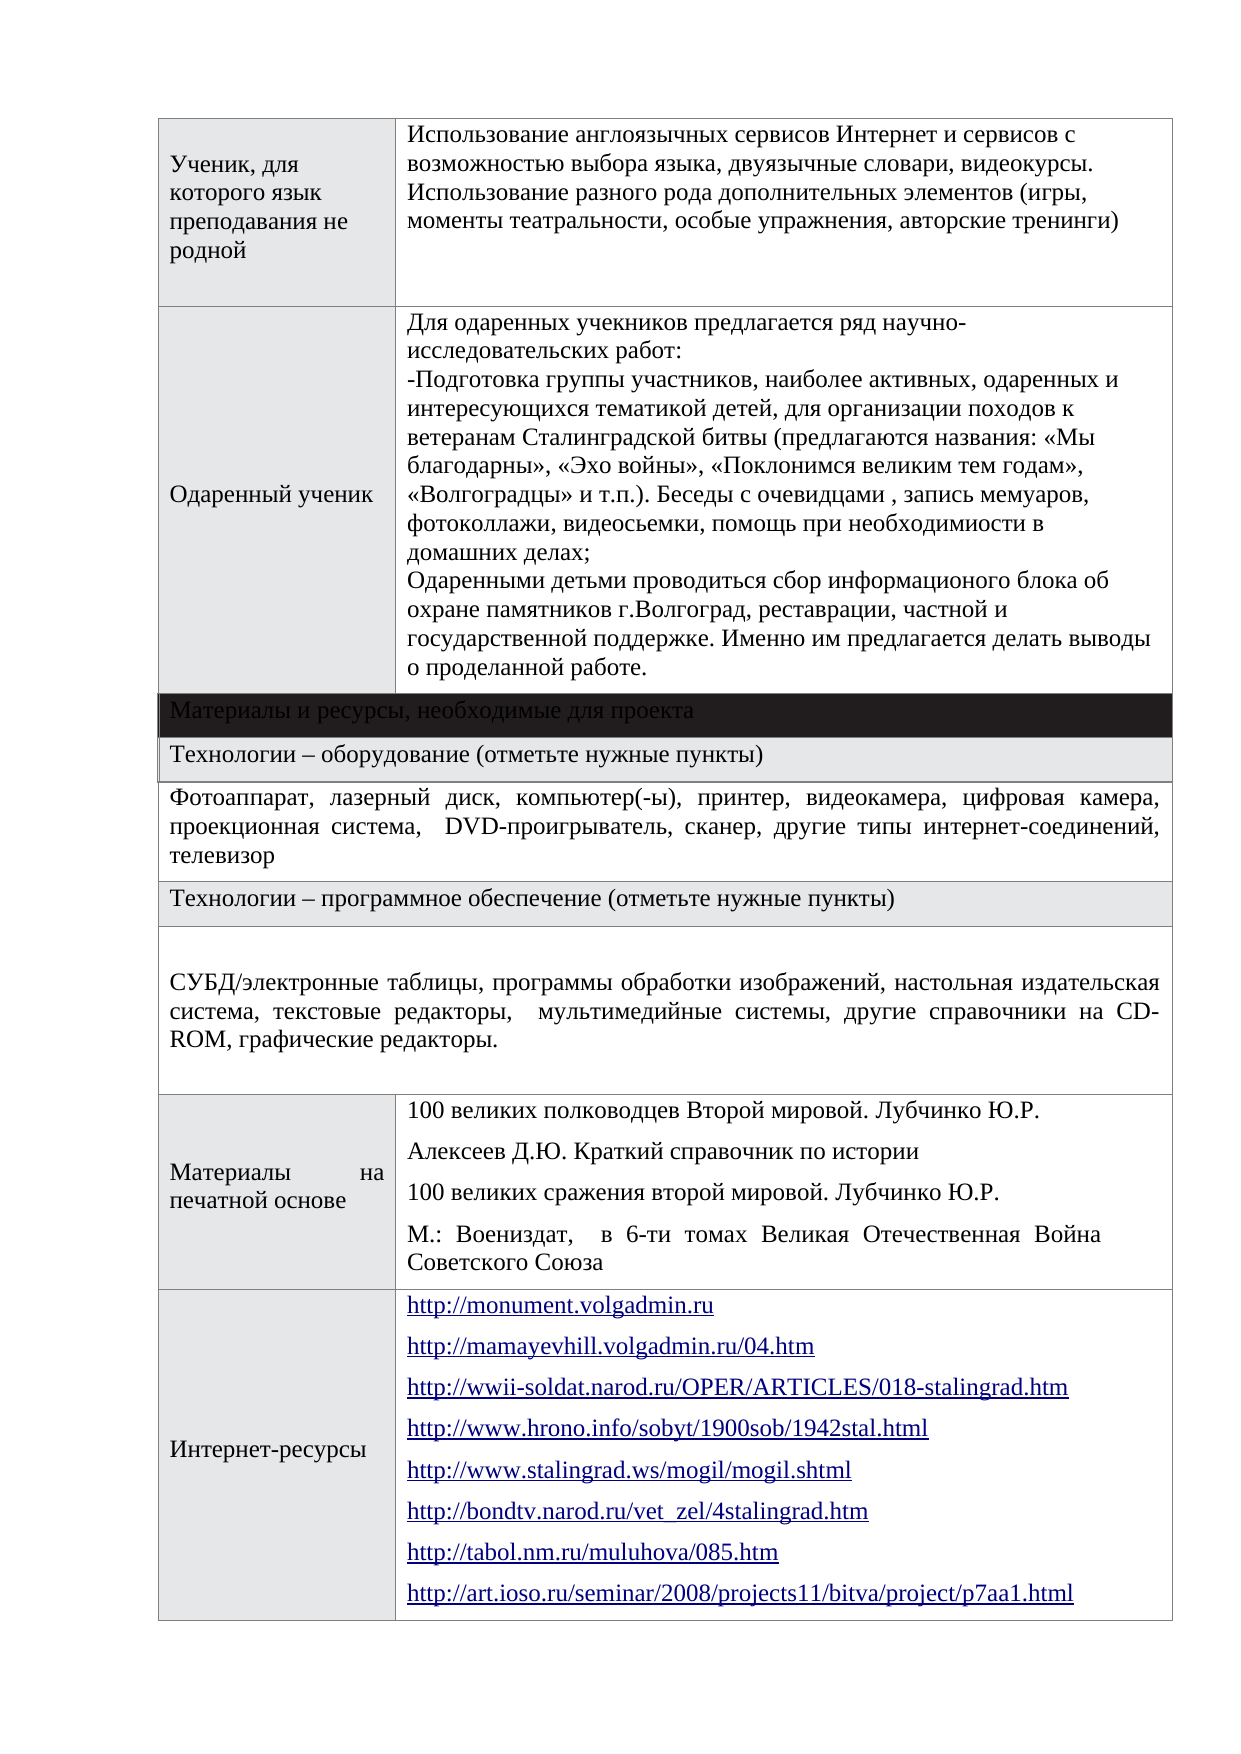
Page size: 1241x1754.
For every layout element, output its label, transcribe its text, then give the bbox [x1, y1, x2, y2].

table_cell Технологии – программное обеспечение (отметьте нужные пункты) [159, 882, 1172, 926]
table_cell Материалы и ресурсы, необходимые для проекта [160, 694, 1172, 737]
table_cell СУБД/электронные таблицы, программы обработки изображений, настольная издательская система, текстовые редакторы, мультимедийные системы, другие справочники на CD-ROM, графические редакторы. [159, 927, 1172, 1094]
table_cell Использование англоязычных сервисов Интернет и сервисов с возможностью выбора языка, двуязычные словари, видеокурсы. Использование разного рода дополнительных элементов (игры, моменты театральности, особые упражнения, авторские тренинги) [396, 119, 1172, 306]
table_cell Ученик, для которого язык преподавания не родной [159, 119, 395, 306]
table_cell Технологии – оборудование (отметьте нужные пункты) [160, 738, 1172, 781]
table_cell Интернет-ресурсы [159, 1290, 395, 1620]
table_cell Одаренный ученик [159, 307, 395, 693]
table_cell 100 великих полководцев Второй мировой. Лубчинко Ю.Р. Алексеев Д.Ю. Краткий справочник по истории 100 великих сражения второй мировой. Лубчинко Ю.Р. М.: Воениздат, в 6-ти томах Великая Отечественная Война Советского Союза [396, 1095, 1172, 1289]
table_cell Для одаренных учекников предлагается ряд научно-исследовательских работ: -Подготовка группы участников, наиболее активных, одаренных и интересующихся тематикой детей, для организации походов к ветеранам Сталинградской битвы (предлагаются названия: «Мы благодарны», «Эхо войны», «Поклонимся великим тем годам», «Волгоградцы» и т.п.). Беседы с очевидцами , запись мемуаров, фотоколлажи, видеосьемки, помощь при необходимиости в домашних делах; Одаренными детьми проводиться сбор информационого блока об охране памятников г.Волгоград, реставрации, частной и государственной поддержке. Именно им предлагается делать выводы о проделанной работе. [396, 307, 1172, 693]
table_cell Фотоаппарат, лазерный диск, компьютер(-ы), принтер, видеокамера, цифровая камера, проекционная система, DVD-проигрыватель, сканер, другие типы интернет-соединений, телевизор [159, 783, 1172, 881]
table_cell http://monument.volgadmin.ru http://mamayevhill.volgadmin.ru/04.htm http://wwii-soldat.narod.ru/OPER/ARTICLES/018-stalingrad.htm http://www.hrono.info/sobyt/1900sob/1942stal.html http://www.stalingrad.ws/mogil/mogil.shtml http://bondtv.narod.ru/vet_zel/4stalingrad.htm http://tabol.nm.ru/muluhova/085.htm http://art.ioso.ru/seminar/2008/projects11/bitva/project/p7aa1.html [396, 1290, 1172, 1620]
table_cell Материалы на печатной основе [159, 1095, 395, 1289]
